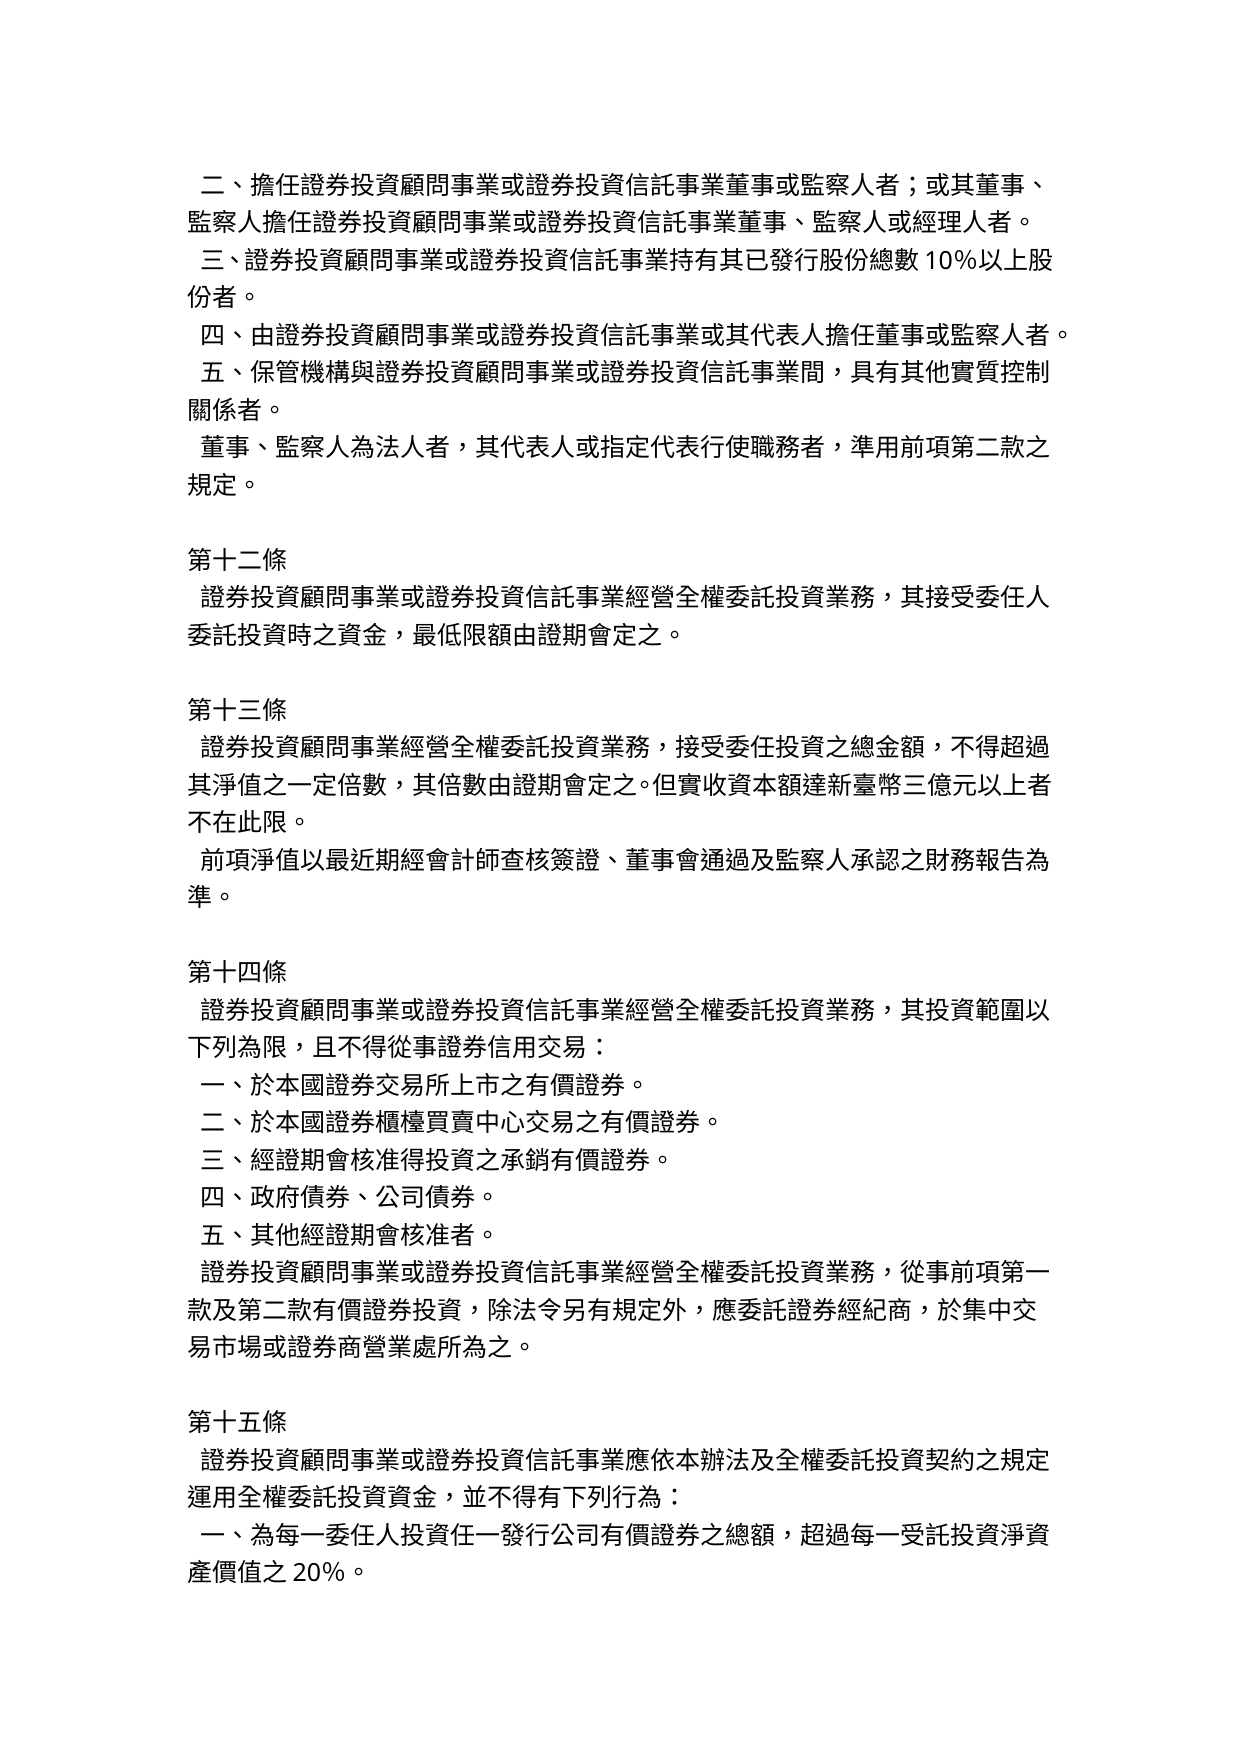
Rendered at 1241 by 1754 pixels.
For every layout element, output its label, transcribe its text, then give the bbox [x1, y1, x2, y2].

text 一、於本國證券交易所上市之有價證券。 [187, 1064, 1053, 1102]
text 董事、監察人為法人者，其代表人或指定代表行使職務者，準用前項第二款之規定。 [187, 427, 1053, 502]
text 第十四條 [187, 952, 1053, 989]
text 三、經證期會核准得投資之承銷有價證券。 [187, 1139, 1053, 1177]
text 二、於本國證券櫃檯買賣中心交易之有價證券。 [187, 1102, 1053, 1139]
text 第十二條 [187, 539, 1053, 577]
text 一、為每一委任人投資任一發行公司有價證券之總額，超過每一受託投資淨資產價值之20％。 [187, 1514, 1053, 1589]
text 證券投資顧問事業或證券投資信託事業應依本辦法及全權委託投資契約之規定運用全權委託投資資金，並不得有下列行為： [187, 1439, 1053, 1514]
text 證券投資顧問事業或證券投資信託事業經營全權委託投資業務，其接受委任人委託投資時之資金，最低限額由證期會定之。 [187, 577, 1053, 652]
text 二、擔任證券投資顧問事業或證券投資信託事業董事或監察人者；或其董事、監察人擔任證券投資顧問事業或證券投資信託事業董事、監察人或經理人者。 [187, 164, 1053, 239]
text 前項淨值以最近期經會計師查核簽證、董事會通過及監察人承認之財務報告為準。 [187, 839, 1053, 914]
text 證券投資顧問事業或證券投資信託事業經營全權委託投資業務，其投資範圍以下列為限，且不得從事證券信用交易： [187, 989, 1053, 1064]
text 三、證券投資顧問事業或證券投資信託事業持有其已發行股份總數10％以上股份者。 [187, 239, 1053, 314]
text 四、政府債券、公司債券。 [187, 1177, 1053, 1214]
text 證券投資顧問事業經營全權委託投資業務，接受委任投資之總金額，不得超過其淨值之一定倍數，其倍數由證期會定之。但實收資本額達新臺幣三億元以上者，不在此限。 [187, 727, 1053, 839]
text 第十三條 [187, 689, 1053, 727]
text 證券投資顧問事業或證券投資信託事業經營全權委託投資業務，從事前項第一款及第二款有價證券投資，除法令另有規定外，應委託證券經紀商，於集中交易市場或證券商營業處所為之。 [187, 1252, 1053, 1364]
text 四、由證券投資顧問事業或證券投資信託事業或其代表人擔任董事或監察人者。 [187, 314, 1053, 352]
text 第十五條 [187, 1402, 1053, 1439]
text 五、保管機構與證券投資顧問事業或證券投資信託事業間，具有其他實質控制關係者。 [187, 352, 1053, 427]
text 五、其他經證期會核准者。 [187, 1214, 1053, 1252]
